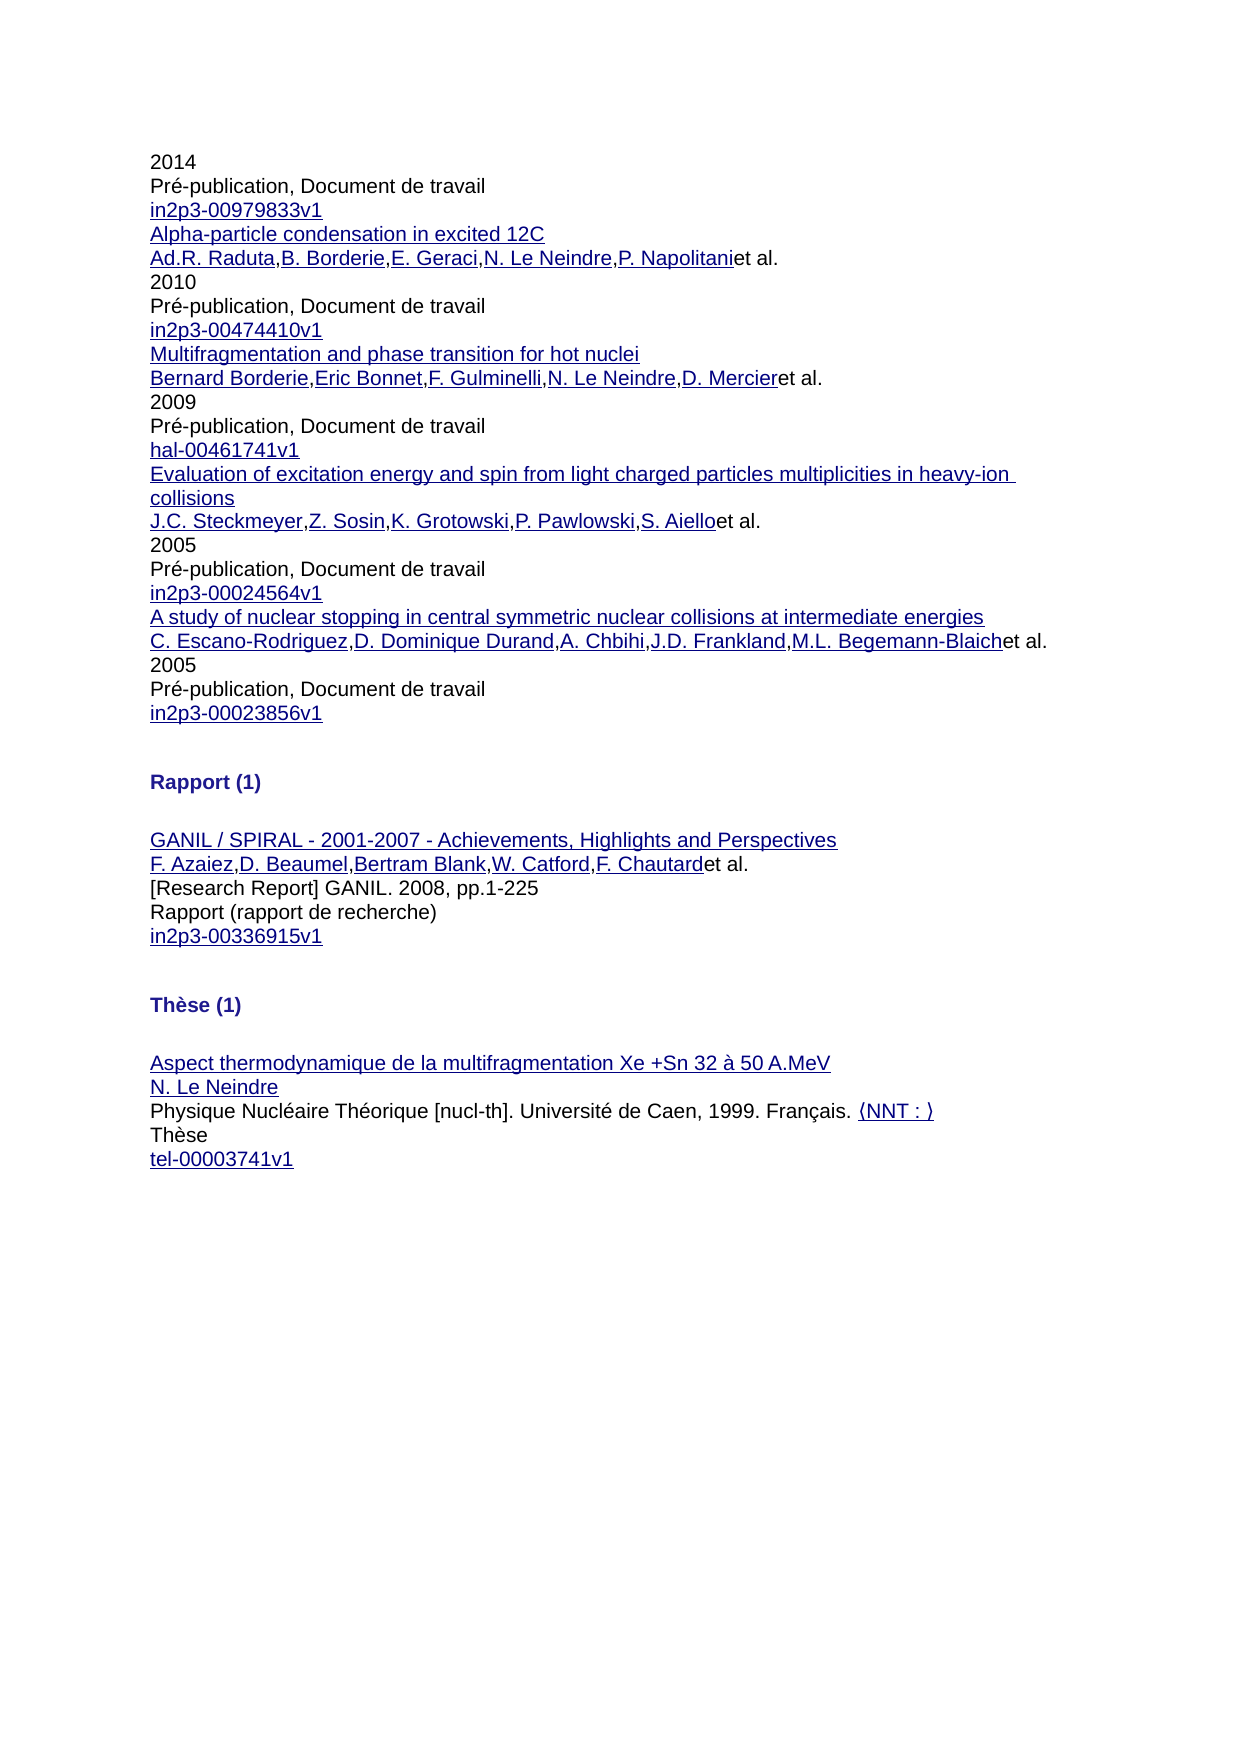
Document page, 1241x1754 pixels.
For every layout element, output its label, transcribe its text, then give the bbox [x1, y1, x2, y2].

table_cell Evaluation of excitation energy and spin from light charged particles multiplicities in heavy-ion collisions J.C. Steckmeyer,Z. Sosin,K. Grotowski,P. Pawlowski,S. Aielloet al. 2005 Pré-publication, Document de travail in2p3-00024564v1 [150, 461, 1090, 605]
table_header Aspect thermodynamique de la multifragmentation Xe +Sn 32 à 50 A.MeV N. Le Neindre Physique Nucléaire Théorique [nucl-th]. Université de Caen, 1999. Français. ⟨NNT : ⟩ Thèse tel-00003741v1 [150, 1051, 1090, 1171]
subtitle Rapport (1) [150, 770, 1090, 794]
table_header 2014 Pré-publication, Document de travail in2p3-00979833v1 [150, 150, 1090, 222]
table_cell Multifragmentation and phase transition for hot nuclei Bernard Borderie,Eric Bonnet,F. Gulminelli,N. Le Neindre,D. Mercieret al. 2009 Pré-publication, Document de travail hal-00461741v1 [150, 342, 1090, 461]
table_cell Alpha-particle condensation in excited 12C Ad.R. Raduta,B. Borderie,E. Geraci,N. Le Neindre,P. Napolitaniet al. 2010 Pré-publication, Document de travail in2p3-00474410v1 [150, 222, 1090, 342]
subtitle Thèse (1) [150, 993, 1090, 1017]
table_cell A study of nuclear stopping in central symmetric nuclear collisions at intermediate energies C. Escano-Rodriguez,D. Dominique Durand,A. Chbihi,J.D. Frankland,M.L. Begemann-Blaichet al. 2005 Pré-publication, Document de travail in2p3-00023856v1 [150, 605, 1090, 725]
table_header GANIL / SPIRAL - 2001-2007 - Achievements, Highlights and Perspectives F. Azaiez,D. Beaumel,Bertram Blank,W. Catford,F. Chautardet al. [Research Report] GANIL. 2008, pp.1-225 Rapport (rapport de recherche) in2p3-00336915v1 [150, 828, 1090, 948]
